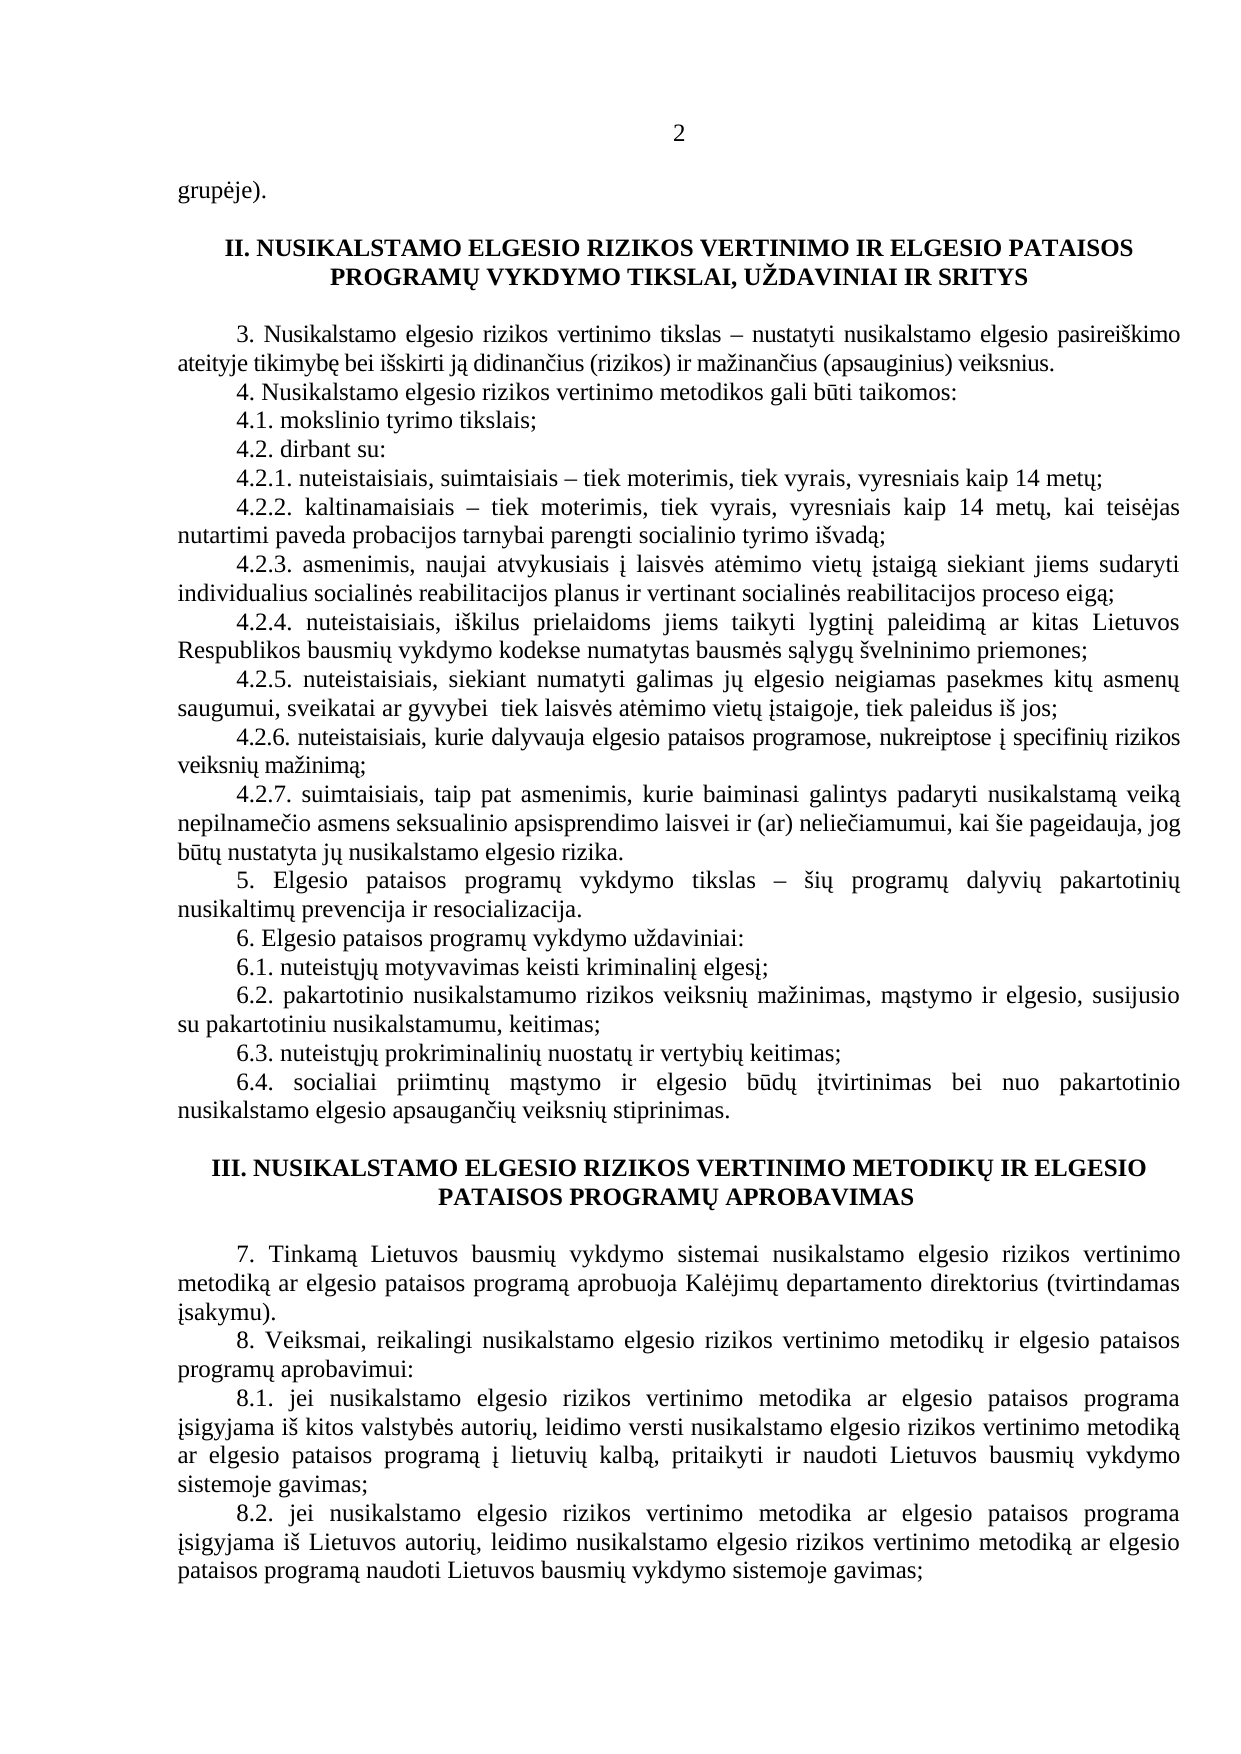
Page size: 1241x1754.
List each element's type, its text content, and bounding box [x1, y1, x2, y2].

text 8.2. jei nusikalstamo elgesio rizikos vertinimo metodika ar elgesio pataisos programa įsigyjama iš Lietuvos autorių, leidimo nusikalstamo elgesio rizikos vertinimo metodiką ar elgesio pataisos programą naudoti Lietuvos bausmių vykdymo sistemoje gavimas; [177, 1498, 1181, 1584]
text 6.3. nuteistųjų prokriminalinių nuostatų ir vertybių keitimas; [177, 1038, 1181, 1067]
text 4.2. dirbant su: [177, 434, 1181, 463]
text 4.2.7. suimtaisiais, taip pat asmenimis, kurie baiminasi galintys padaryti nusikalstamą veiką nepilnamečio asmens seksualinio apsisprendimo laisvei ir (ar) neliečiamumui, kai šie pageidauja, jog būtų nustatyta jų nusikalstamo elgesio rizika. [177, 779, 1181, 866]
text 3. Nusikalstamo elgesio rizikos vertinimo tikslas – nustatyti nusikalstamo elgesio pasireiškimo ateityje tikimybę bei išskirti ją didinančius (rizikos) ir mažinančius (apsauginius) veiksnius. [177, 319, 1181, 377]
text 5. Elgesio pataisos programų vykdymo tikslas – šių programų dalyvių pakartotinių nusikaltimų prevencija ir resocializacija. [177, 866, 1181, 923]
text 4.2.4. nuteistaisiais, iškilus prielaidoms jiems taikyti lygtinį paleidimą ar kitas Lietuvos Respublikos bausmių vykdymo kodekse numatytas bausmės sąlygų švelninimo priemones; [177, 607, 1181, 664]
text 4.2.5. nuteistaisiais, siekiant numatyti galimas jų elgesio neigiamas pasekmes kitų asmenų saugumui, sveikatai ar gyvybei tiek laisvės atėmimo vietų įstaigoje, tiek paleidus iš jos; [177, 664, 1181, 722]
text 4. Nusikalstamo elgesio rizikos vertinimo metodikos gali būti taikomos: [177, 377, 1181, 406]
text 8.1. jei nusikalstamo elgesio rizikos vertinimo metodika ar elgesio pataisos programa įsigyjama iš kitos valstybės autorių, leidimo versti nusikalstamo elgesio rizikos vertinimo metodiką ar elgesio pataisos programą į lietuvių kalbą, pritaikyti ir naudoti Lietuvos bausmių vykdymo sistemoje gavimas; [177, 1383, 1181, 1498]
text III. NUSIKALSTAMO ELGESIO RIZIKOS VERTINIMO METODIKŲ IR ELGESIO PATAISOS PROGRAMŲ APROBAVIMAS [177, 1153, 1181, 1211]
text 6.2. pakartotinio nusikalstamumo rizikos veiksnių mažinimas, mąstymo ir elgesio, susijusio su pakartotiniu nusikalstamumu, keitimas; [177, 981, 1181, 1038]
text 4.2.1. nuteistaisiais, suimtaisiais – tiek moterimis, tiek vyrais, vyresniais kaip 14 metų; [177, 463, 1181, 492]
text 6. Elgesio pataisos programų vykdymo uždaviniai: [177, 923, 1181, 952]
text 7. Tinkamą Lietuvos bausmių vykdymo sistemai nusikalstamo elgesio rizikos vertinimo metodiką ar elgesio pataisos programą aprobuoja Kalėjimų departamento direktorius (tvirtindamas įsakymu). [177, 1239, 1181, 1326]
text 4.2.3. asmenimis, naujai atvykusiais į laisvės atėmimo vietų įstaigą siekiant jiems sudaryti individualius socialinės reabilitacijos planus ir vertinant socialinės reabilitacijos proceso eigą; [177, 549, 1181, 607]
text 8. Veiksmai, reikalingi nusikalstamo elgesio rizikos vertinimo metodikų ir elgesio pataisos programų aprobavimui: [177, 1326, 1181, 1383]
text 4.2.6. nuteistaisiais, kurie dalyvauja elgesio pataisos programose, nukreiptose į specifinių rizikos veiksnių mažinimą; [177, 722, 1181, 779]
text 4.1. mokslinio tyrimo tikslais; [177, 406, 1181, 434]
text 6.1. nuteistųjų motyvavimas keisti kriminalinį elgesį; [177, 952, 1181, 981]
text 6.4. socialiai priimtinų mąstymo ir elgesio būdų įtvirtinimas bei nuo pakartotinio nusikalstamo elgesio apsaugančių veiksnių stiprinimas. [177, 1067, 1181, 1124]
text 4.2.2. kaltinamaisiais – tiek moterimis, tiek vyrais, vyresniais kaip 14 metų, kai teisėjas nutartimi paveda probacijos tarnybai parengti socialinio tyrimo išvadą; [177, 492, 1181, 549]
text II. NUSIKALSTAMO ELGESIO RIZIKOS VERTINIMO IR ELGESIO PATAISOS PROGRAMŲ VYKDYMO TIKSLAI, UŽDAVINIAI IR SRITYS [177, 233, 1181, 291]
text grupėje). [177, 176, 1181, 204]
